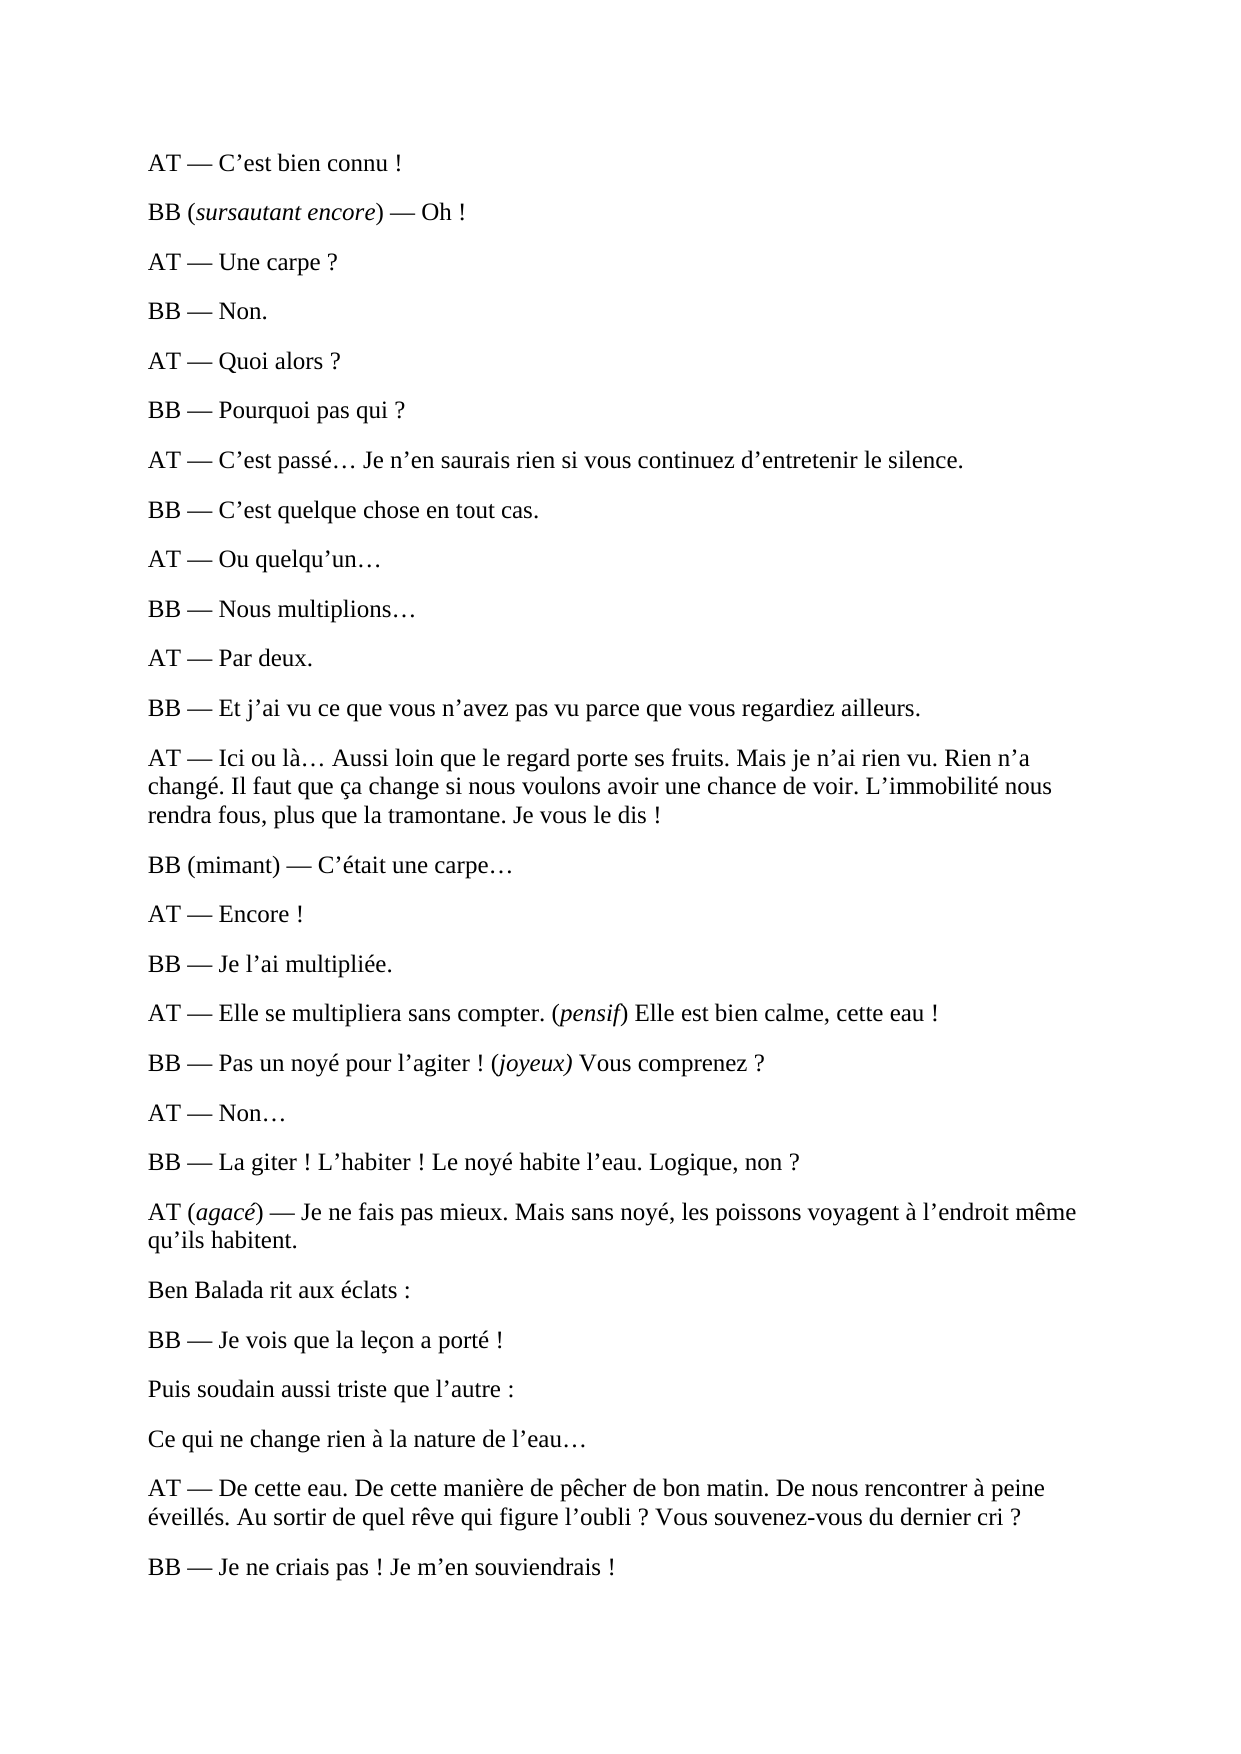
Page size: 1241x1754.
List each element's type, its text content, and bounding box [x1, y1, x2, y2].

text BB — La giter ! L’habiter ! Le noyé habite l’eau. Logique, non ? [148, 1147, 1093, 1176]
text BB — C’est quelque chose en tout cas. [148, 495, 1093, 523]
text AT — Par deux. [148, 643, 1093, 672]
text BB — Je ne criais pas ! Je m’en souviendrais ! [148, 1552, 1093, 1581]
text BB — Nous multiplions… [148, 594, 1093, 623]
text Ben Balada rit aux éclats : [148, 1275, 1093, 1304]
text AT — De cette eau. De cette manière de pêcher de bon matin. De nous rencontrer à peine éveillés. Au sortir de quel rêve qui figure l’oubli ? Vous souvenez-vous du dernier cri ? [148, 1473, 1093, 1531]
text BB — Je vois que la leçon a porté ! [148, 1325, 1093, 1353]
text AT (agacé) — Je ne fais pas mieux. Mais sans noyé, les poissons voyagent à l’endroit même qu’ils habitent. [148, 1197, 1093, 1254]
text BB — Et j’ai vu ce que vous n’avez pas vu parce que vous regardiez ailleurs. [148, 693, 1093, 722]
text AT — Encore ! [148, 899, 1093, 928]
text AT — Elle se multipliera sans compter. (pensif) Elle est bien calme, cette eau ! [148, 998, 1093, 1027]
text BB — Pas un noyé pour l’agiter ! (joyeux) Vous comprenez ? [148, 1048, 1093, 1077]
text AT — C’est passé… Je n’en saurais rien si vous continuez d’entretenir le silence. [148, 445, 1093, 474]
text AT — C’est bien connu ! [148, 148, 1093, 176]
text AT — Non… [148, 1098, 1093, 1126]
text BB — Je l’ai multipliée. [148, 949, 1093, 978]
text AT — Quoi alors ? [148, 346, 1093, 375]
text BB (sursautant encore) — Oh ! [148, 197, 1093, 226]
text Ce qui ne change rien à la nature de l’eau… [148, 1424, 1093, 1453]
text AT — Une carpe ? [148, 247, 1093, 276]
text BB — Non. [148, 296, 1093, 325]
text BB (mimant) — C’était une carpe… [148, 850, 1093, 878]
text BB — Pourquoi pas qui ? [148, 396, 1093, 424]
text Puis soudain aussi triste que l’autre : [148, 1374, 1093, 1403]
text AT — Ici ou là… Aussi loin que le regard porte ses fruits. Mais je n’ai rien vu. Rien n’a changé. Il faut que ça change si nous voulons avoir une chance de voir. L’immobilité nous rendra fous, plus que la tramontane. Je vous le dis ! [148, 743, 1093, 829]
text AT — Ou quelqu’un… [148, 544, 1093, 573]
